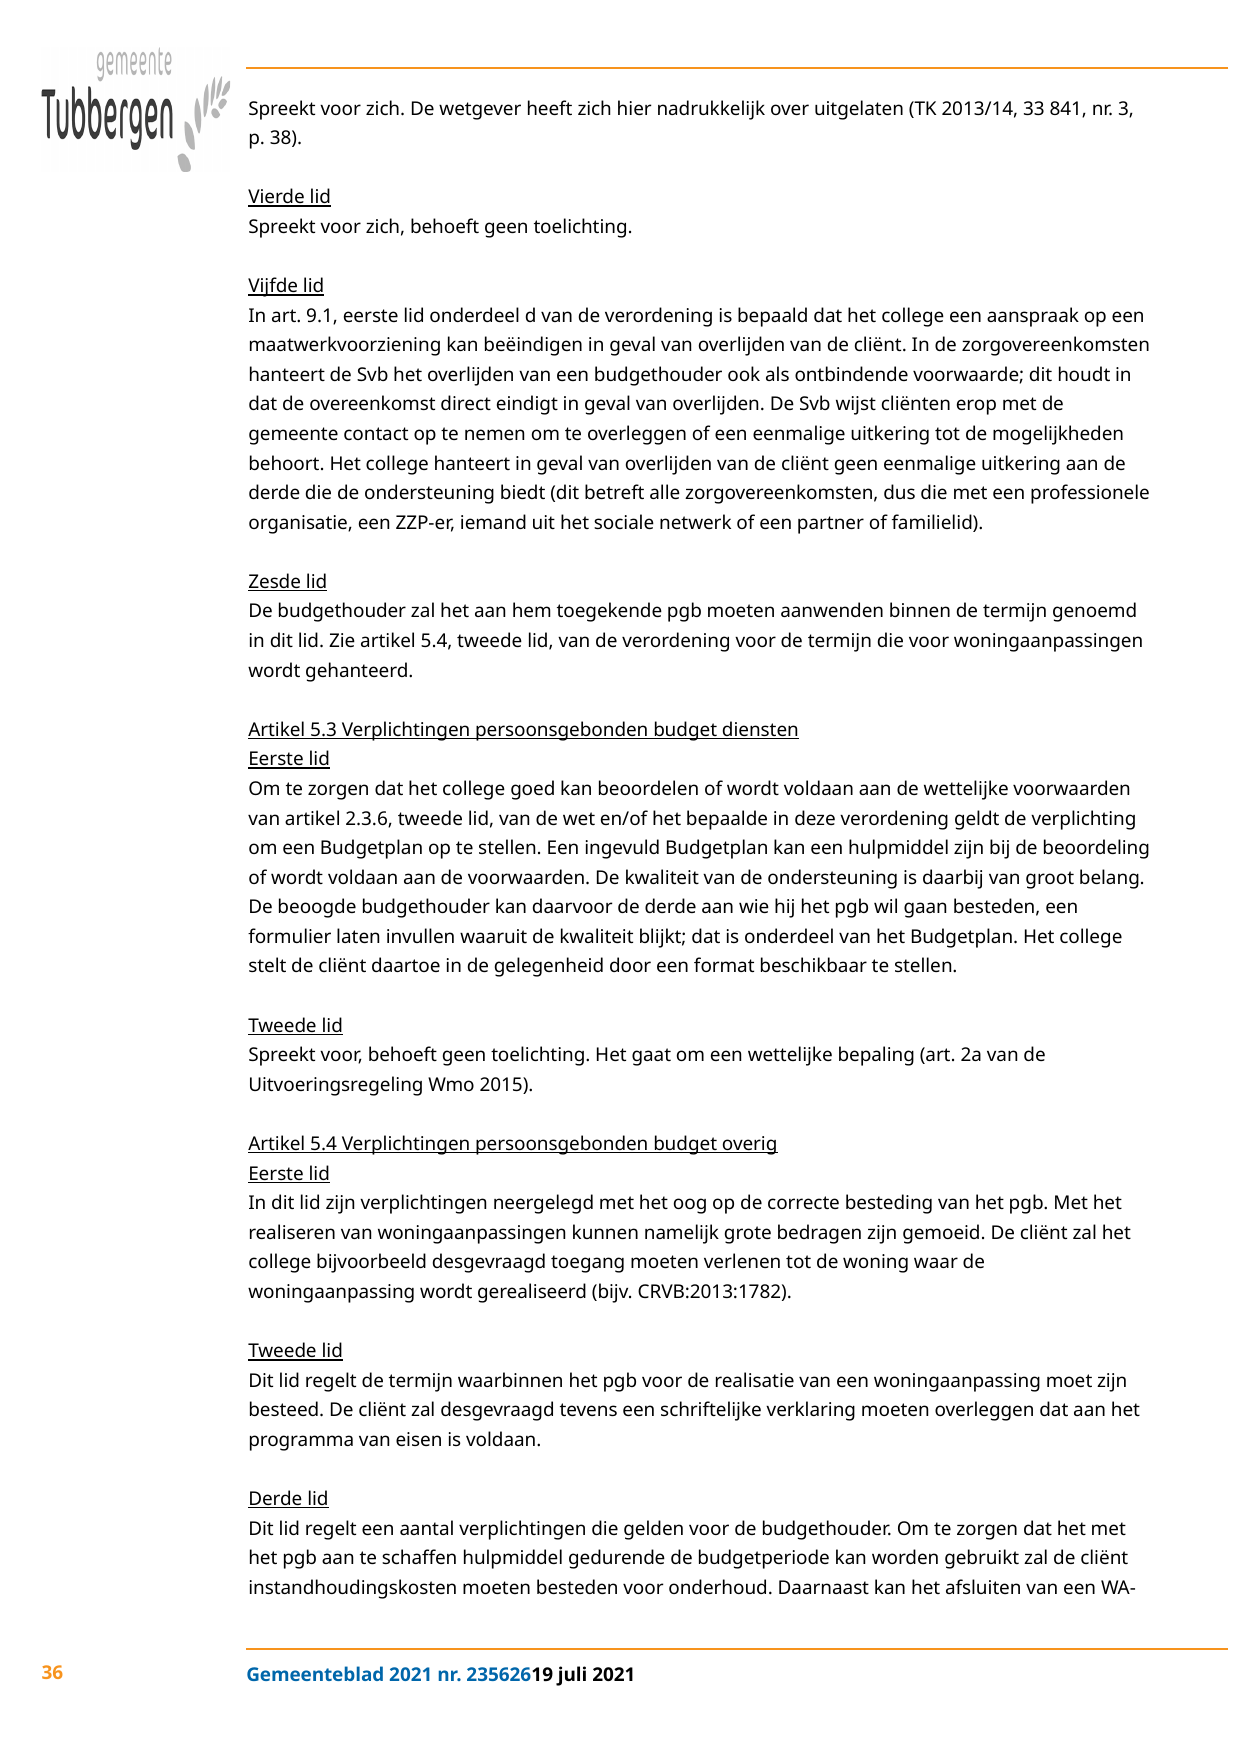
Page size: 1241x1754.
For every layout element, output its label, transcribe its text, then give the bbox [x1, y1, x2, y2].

text In art. 9.1, eerste lid onderdeel d van de verordening is bepaald dat het college een aanspraak op een maatwerkvoorziening kan beëindigen in geval van overlijden van de cliënt. In de zorgovereenkomsten hanteert de Svb het overlijden van een budgethouder ook als ontbindende voorwaarde; dit houdt in dat de overeenkomst direct eindigt in geval van overlijden. De Svb wijst cliënten erop met de gemeente contact op te nemen om te overleggen of een eenmalige uitkering tot de mogelijkheden behoort. Het college hanteert in geval van overlijden van de cliënt geen eenmalige uitkering aan de derde die de ondersteuning biedt (dit betreft alle zorgovereenkomsten, dus die met een professionele organisatie, een ZZP-er, iemand uit het sociale netwerk of een partner of familielid). [248, 302, 1152, 535]
text Vierde lid [248, 183, 1152, 209]
text Tweede lid [248, 1012, 1152, 1038]
text Derde lid [248, 1485, 1152, 1511]
text Spreekt voor, behoeft geen toelichting. Het gaat om een wettelijke bepaling (art. 2a van de Uitvoeringsregeling Wmo 2015). [248, 1041, 1152, 1097]
text Zesde lid [248, 568, 1152, 594]
text Artikel 5.3 Verplichtingen persoonsgebonden budget diensten [248, 716, 1152, 742]
text Vijfde lid [248, 272, 1152, 298]
text Eerste lid [248, 1160, 1152, 1186]
text Spreekt voor zich. De wetgever heeft zich hier nadrukkelijk over uitgelaten (TK 2013/14, 33 841, nr. 3, p. 38). [248, 95, 1152, 150]
text Tweede lid [248, 1337, 1152, 1363]
text Artikel 5.4 Verplichtingen persoonsgebonden budget overig [248, 1130, 1152, 1156]
picture [41, 47, 231, 172]
text In dit lid zijn verplichtingen neergelegd met het oog op de correcte besteding van het pgb. Met het realiseren van woningaanpassingen kunnen namelijk grote bedragen zijn gemoeid. De cliënt zal het college bijvoorbeeld desgevraagd toegang moeten verlenen tot de woning waar de woningaanpassing wordt gerealiseerd (bijv. CRVB:2013:1782). [248, 1189, 1152, 1304]
text Spreekt voor zich, behoeft geen toelichting. [248, 213, 1152, 239]
text Dit lid regelt een aantal verplichtingen die gelden voor de budgethouder. Om te zorgen dat het met het pgb aan te schaffen hulpmiddel gedurende de budgetperiode kan worden gebruikt zal de cliënt instandhoudingskosten moeten besteden voor onderhoud. Daarnaast kan het afsluiten van een WA- [248, 1515, 1152, 1600]
text De budgethouder zal het aan hem toegekende pgb moeten aanwenden binnen de termijn genoemd in dit lid. Zie artikel 5.4, tweede lid, van de verordening voor de termijn die voor woningaanpassingen wordt gehanteerd. [248, 598, 1152, 683]
text Om te zorgen dat het college goed kan beoordelen of wordt voldaan aan de wettelijke voorwaarden van artikel 2.3.6, tweede lid, van de wet en/of het bepaalde in deze verordening geldt de verplichting om een Budgetplan op te stellen. Een ingevuld Budgetplan kan een hulpmiddel zijn bij de beoordeling of wordt voldaan aan de voorwaarden. De kwaliteit van de ondersteuning is daarbij van groot belang. De beoogde budgethouder kan daarvoor de derde aan wie hij het pgb wil gaan besteden, een formulier laten invullen waaruit de kwaliteit blijkt; dat is onderdeel van het Budgetplan. Het college stelt de cliënt daartoe in de gelegenheid door een format beschikbaar te stellen. [248, 775, 1152, 978]
text Eerste lid [248, 746, 1152, 771]
text Dit lid regelt de termijn waarbinnen het pgb voor de realisatie van een woningaanpassing moet zijn besteed. De cliënt zal desgevraagd tevens een schriftelijke verklaring moeten overleggen dat aan het programma van eisen is voldaan. [248, 1367, 1152, 1452]
